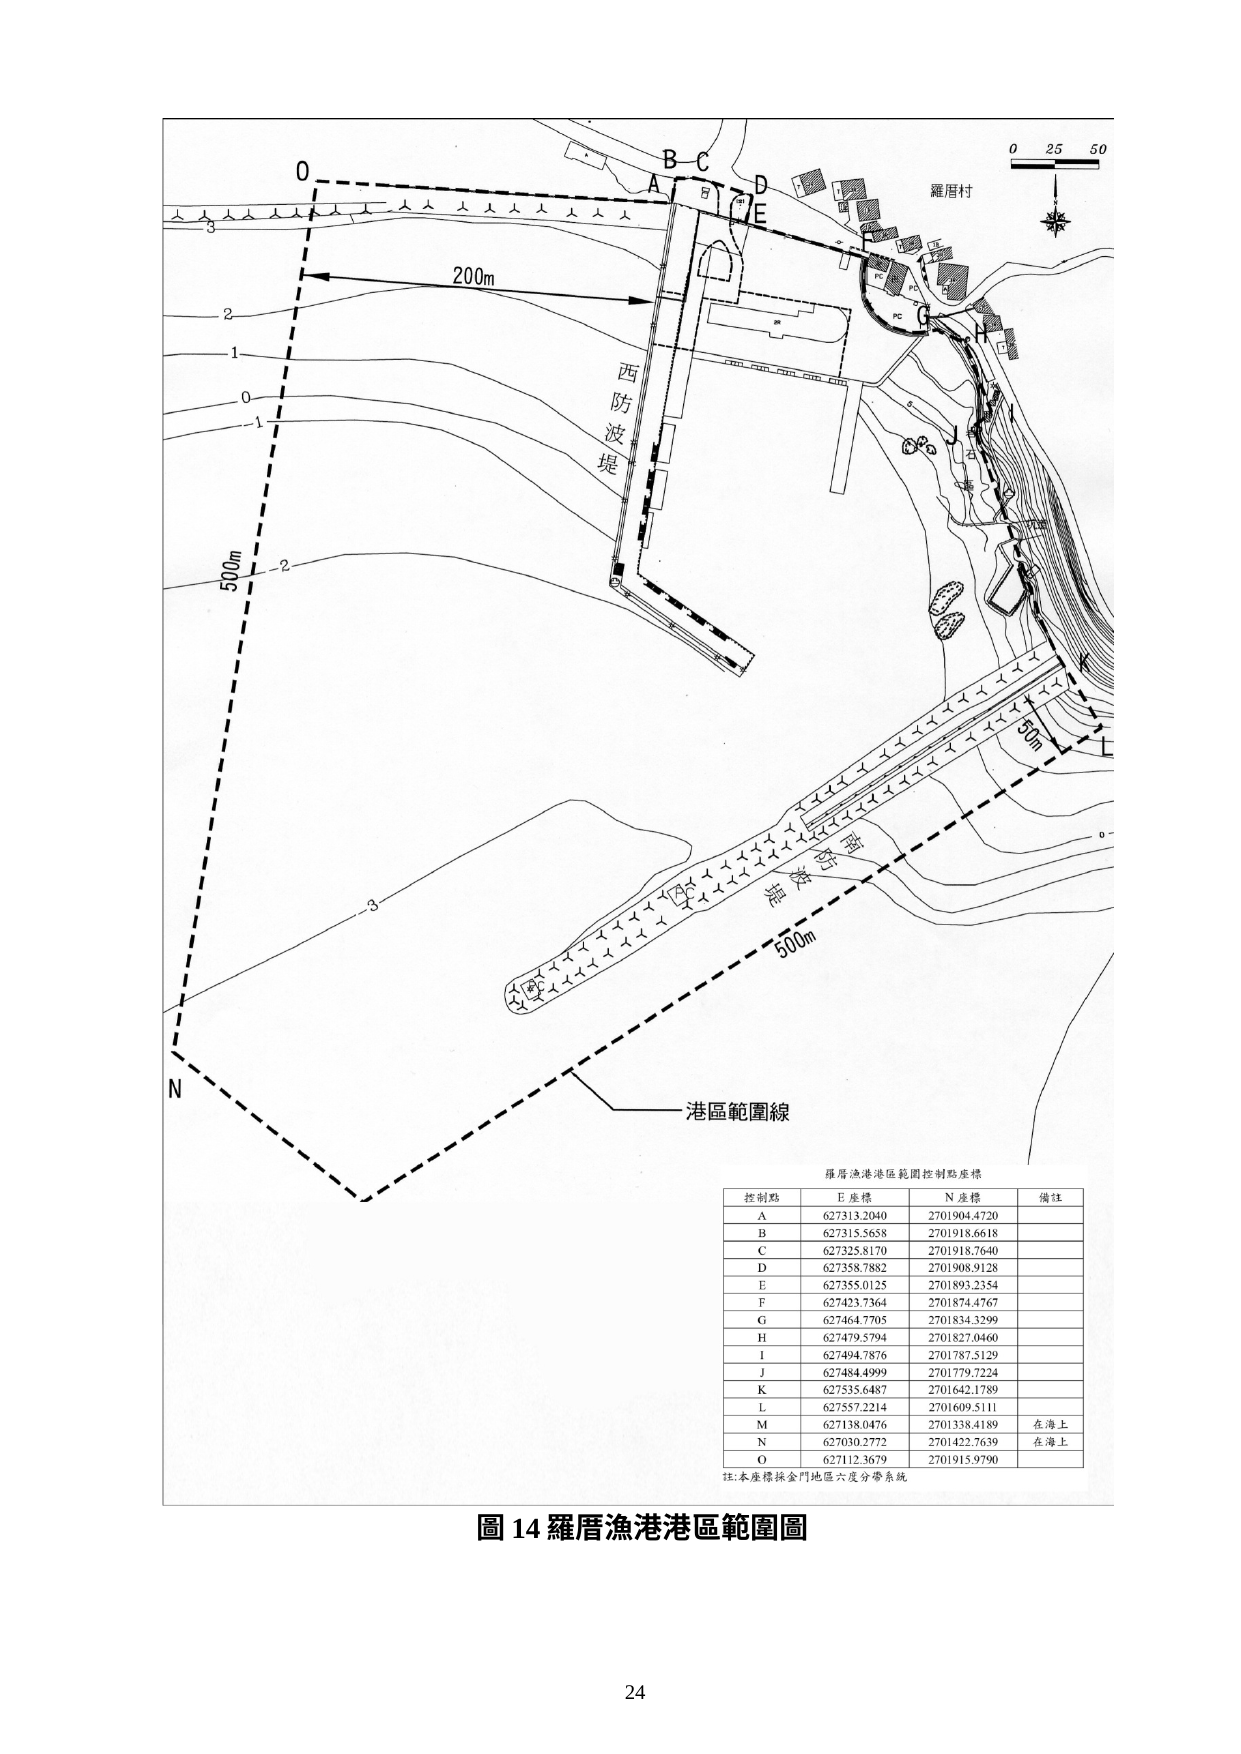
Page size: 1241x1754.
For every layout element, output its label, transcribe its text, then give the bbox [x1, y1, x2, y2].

table_cell 圖14羅厝漁港港區範圍圖 [148, 1506, 1137, 1546]
table_header [1114, 118, 1137, 1506]
picture [162, 118, 1114, 1506]
table_header [148, 118, 162, 1506]
